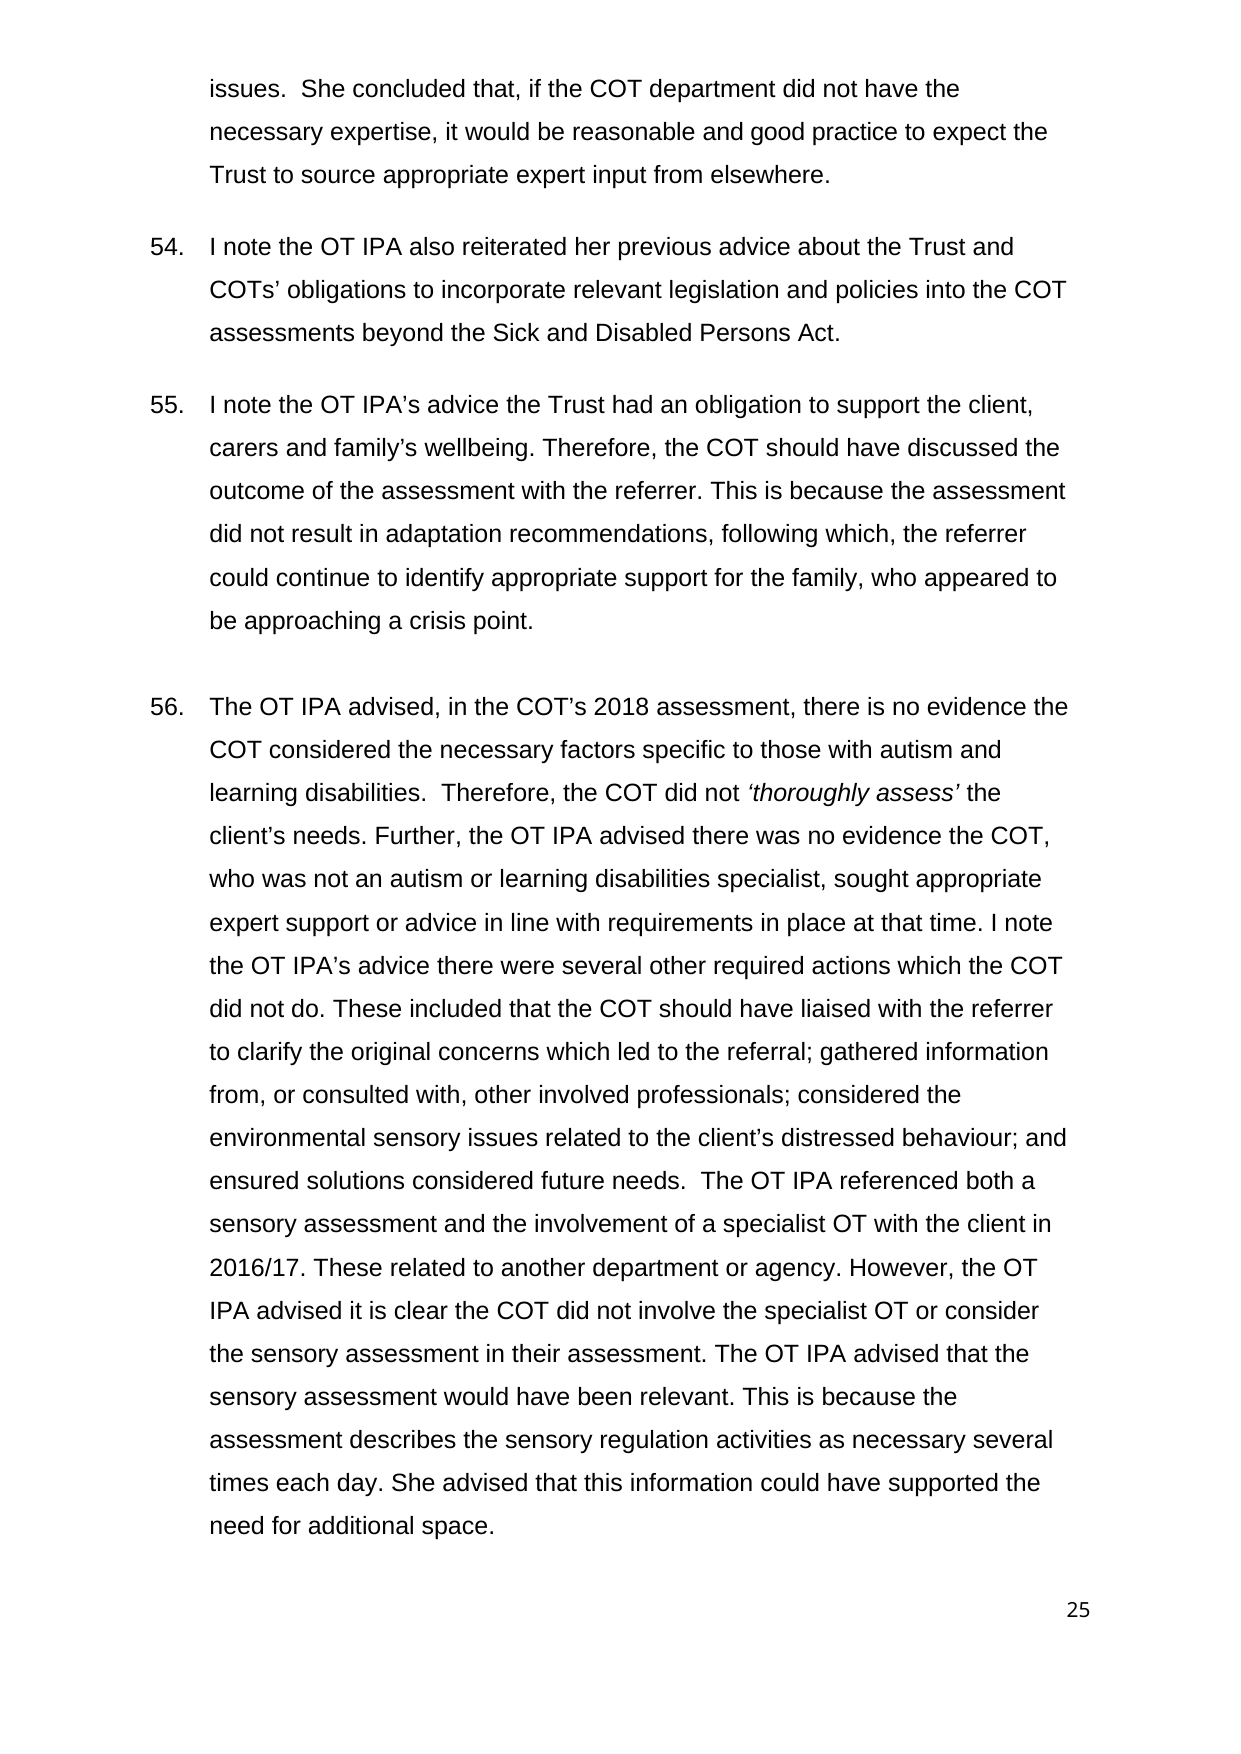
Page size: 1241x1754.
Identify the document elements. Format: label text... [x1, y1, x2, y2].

list I note the OT IPA also reiterated her previous advice about the Trust and COTs’ obligations to incorporate relevant legislation and policies into the COT assessments beyond the Sick and Disabled Persons Act. [150, 232, 1071, 347]
list I note the OT IPA’s advice the Trust had an obligation to support the client, carers and family’s wellbeing. Therefore, the COT should have discussed the outcome of the assessment with the referrer. This is because the assessment did not result in adaptation recommendations, following which, the referrer could continue to identify appropriate support for the family, who appeared to be approaching a crisis point. [150, 390, 1071, 634]
list issues. She concluded that, if the COT department did not have the necessary expertise, it would be reasonable and good practice to expect the Trust to source appropriate expert input from elsewhere. [150, 74, 1071, 189]
list The OT IPA advised, in the COT’s 2018 assessment, there is no evidence the COT considered the necessary factors specific to those with autism and learning disabilities. Therefore, the COT did not ‘thoroughly assess’ the client’s needs. Further, the OT IPA advised there was no evidence the COT, who was not an autism or learning disabilities specialist, sought appropriate expert support or advice in line with requirements in place at that time. I note the OT IPA’s advice there were several other required actions which the COT did not do. These included that the COT should have liaised with the referrer to clarify the original concerns which led to the referral; gathered information from, or consulted with, other involved professionals; considered the environmental sensory issues related to the client’s distressed behaviour; and ensured solutions considered future needs. The OT IPA referenced both a sensory assessment and the involvement of a specialist OT with the client in 2016/17. These related to another department or agency. However, the OT IPA advised it is clear the COT did not involve the specialist OT or consider the sensory assessment in their assessment. The OT IPA advised that the sensory assessment would have been relevant. This is because the assessment describes the sensory regulation activities as necessary several times each day. She advised that this information could have supported the need for additional space. [150, 692, 1071, 1540]
